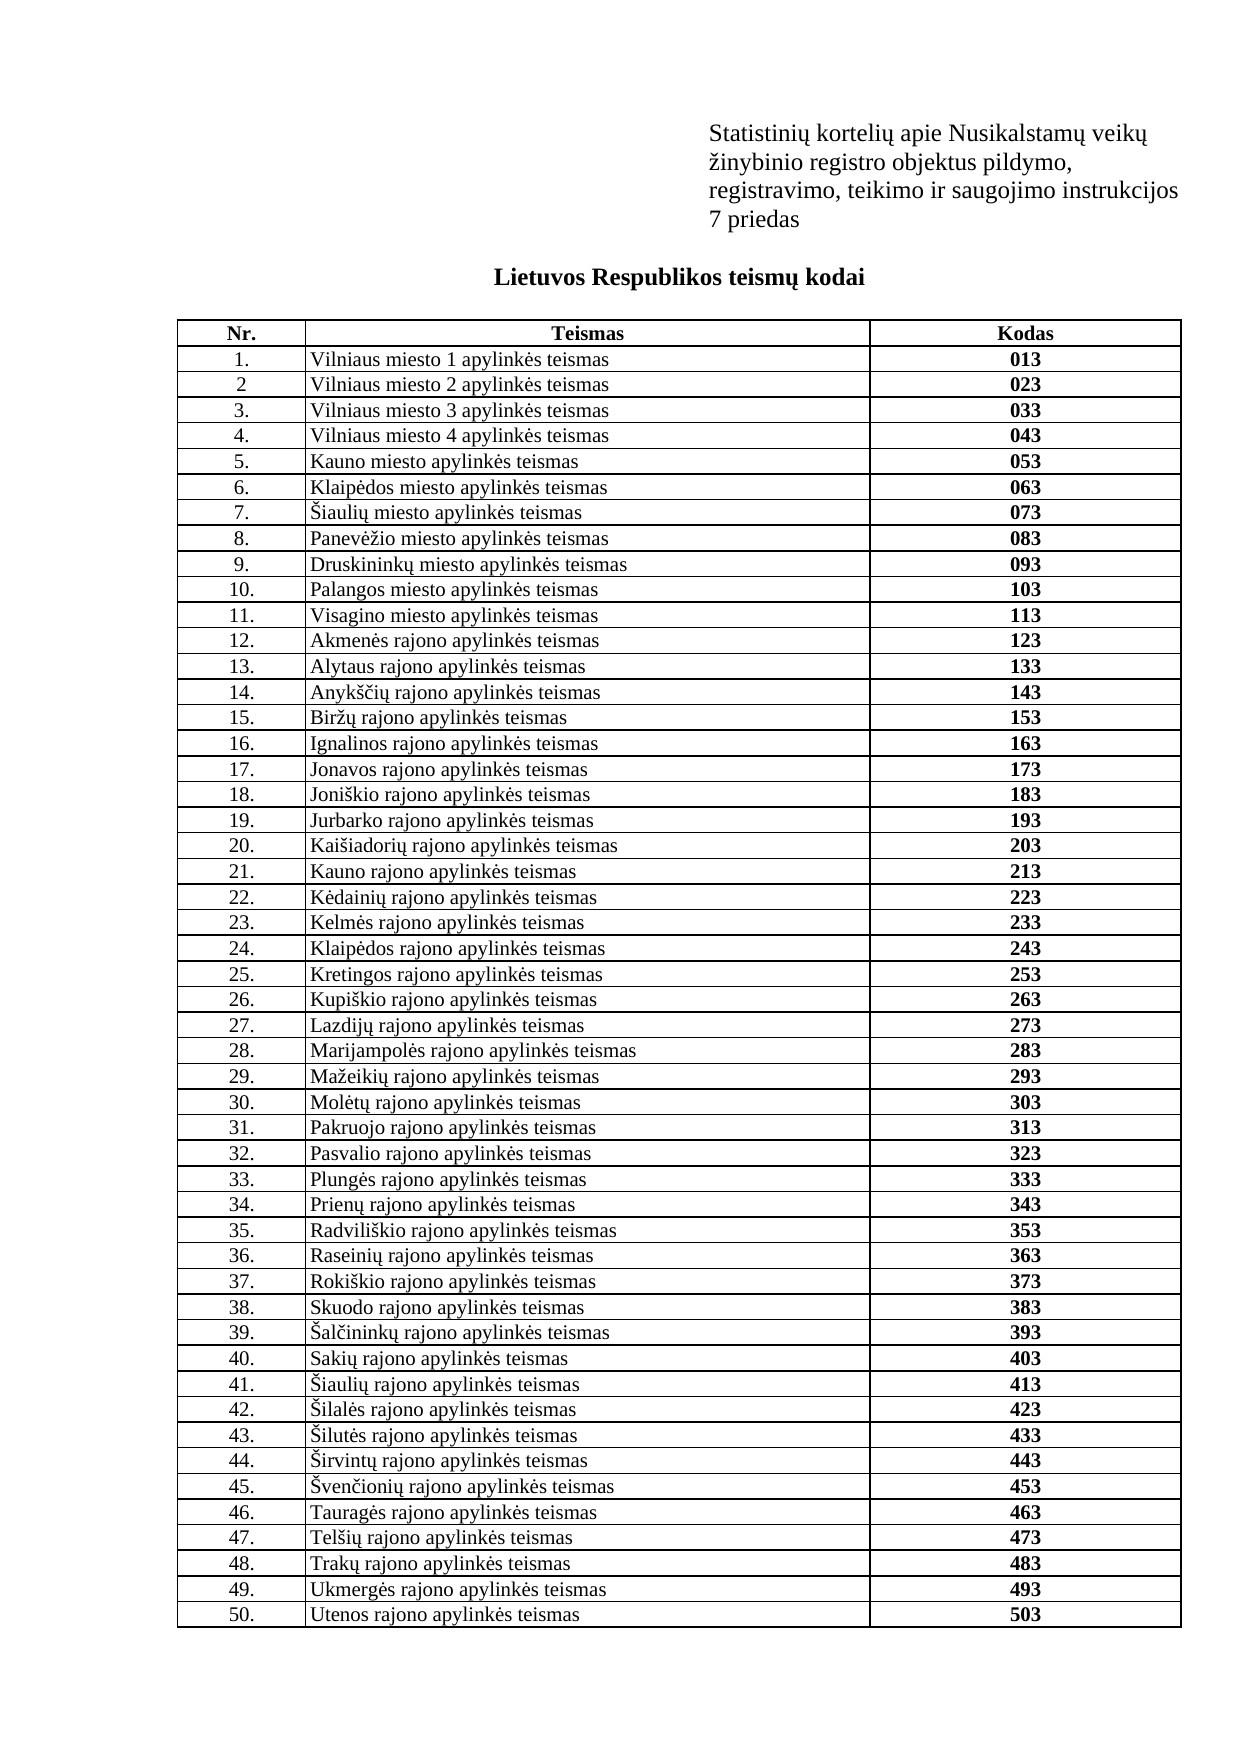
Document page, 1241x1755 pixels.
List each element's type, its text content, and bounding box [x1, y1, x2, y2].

table_cell 333 [871, 1167, 1180, 1191]
table_cell 133 [871, 654, 1180, 678]
table_cell 143 [871, 680, 1180, 704]
table_header Kodas [871, 321, 1180, 345]
table_cell 8. [178, 526, 305, 550]
table_cell Kauno rajono apylinkės teismas [306, 859, 869, 883]
table_cell 12. [178, 628, 305, 652]
table_cell 5. [178, 449, 305, 473]
text 7 priedas [177, 204, 1181, 233]
table_cell 483 [871, 1551, 1180, 1575]
table_cell 383 [871, 1295, 1180, 1319]
table_cell 23. [178, 910, 305, 934]
table_cell 17. [178, 757, 305, 781]
table_cell 293 [871, 1064, 1180, 1088]
table_cell Kauno miesto apylinkės teismas [306, 449, 869, 473]
table_cell Joniškio rajono apylinkės teismas [306, 782, 869, 806]
table_cell Vilniaus miesto 4 apylinkės teismas [306, 423, 869, 447]
table_cell Utenos rajono apylinkės teismas [306, 1602, 869, 1626]
table_cell 45. [178, 1474, 305, 1498]
table_cell 15. [178, 705, 305, 729]
table_cell Tauragės rajono apylinkės teismas [306, 1500, 869, 1524]
table_cell Marijampolės rajono apylinkės teismas [306, 1038, 869, 1062]
table_cell 283 [871, 1038, 1180, 1062]
table_cell Kupiškio rajono apylinkės teismas [306, 987, 869, 1011]
table_cell 13. [178, 654, 305, 678]
table_cell 29. [178, 1064, 305, 1088]
table_cell 073 [871, 500, 1180, 524]
table_cell Prienų rajono apylinkės teismas [306, 1192, 869, 1216]
table_cell 35. [178, 1218, 305, 1242]
table_cell 38. [178, 1295, 305, 1319]
table_cell 22. [178, 885, 305, 909]
table_cell 363 [871, 1243, 1180, 1267]
table_cell Ukmergės rajono apylinkės teismas [306, 1577, 869, 1601]
table_cell 303 [871, 1090, 1180, 1114]
table_cell 28. [178, 1038, 305, 1062]
table_cell 093 [871, 552, 1180, 576]
table_cell 49. [178, 1577, 305, 1601]
table_cell 373 [871, 1269, 1180, 1293]
table_cell Jurbarko rajono apylinkės teismas [306, 808, 869, 832]
table_cell Visagino miesto apylinkės teismas [306, 603, 869, 627]
table_cell Šilalės rajono apylinkės teismas [306, 1397, 869, 1421]
table_cell 343 [871, 1192, 1180, 1216]
table_cell 163 [871, 731, 1180, 755]
table_cell 243 [871, 936, 1180, 960]
text Statistinių kortelių apie Nusikalstamų veikų žinybinio registro objektus pildymo, [709, 118, 1181, 176]
table_cell 233 [871, 910, 1180, 934]
table_cell 50. [178, 1602, 305, 1626]
table_cell 42. [178, 1397, 305, 1421]
text registravimo, teikimo ir saugojimo instrukcijos [177, 176, 1181, 204]
table_cell 7. [178, 500, 305, 524]
table_cell Biržų rajono apylinkės teismas [306, 705, 869, 729]
table_cell 253 [871, 962, 1180, 986]
table_cell 413 [871, 1372, 1180, 1396]
table_cell 103 [871, 577, 1180, 601]
table_cell 193 [871, 808, 1180, 832]
table_cell Šilutės rajono apylinkės teismas [306, 1423, 869, 1447]
table_cell Kėdainių rajono apylinkės teismas [306, 885, 869, 909]
table_cell Skuodo rajono apylinkės teismas [306, 1295, 869, 1319]
table_cell Plungės rajono apylinkės teismas [306, 1167, 869, 1191]
table_cell Alytaus rajono apylinkės teismas [306, 654, 869, 678]
table_cell 113 [871, 603, 1180, 627]
table_cell 323 [871, 1141, 1180, 1165]
table_cell Druskininkų miesto apylinkės teismas [306, 552, 869, 576]
table_cell 40. [178, 1346, 305, 1370]
table_cell 32. [178, 1141, 305, 1165]
table_cell 183 [871, 782, 1180, 806]
table_cell 223 [871, 885, 1180, 909]
table_cell 21. [178, 859, 305, 883]
table_cell 43. [178, 1423, 305, 1447]
table_cell 083 [871, 526, 1180, 550]
table_cell 25. [178, 962, 305, 986]
table_cell Mažeikių rajono apylinkės teismas [306, 1064, 869, 1088]
table_cell Jonavos rajono apylinkės teismas [306, 757, 869, 781]
table_cell Akmenės rajono apylinkės teismas [306, 628, 869, 652]
table_cell 27. [178, 1013, 305, 1037]
table_cell Rokiškio rajono apylinkės teismas [306, 1269, 869, 1293]
table_cell 34. [178, 1192, 305, 1216]
table_cell 44. [178, 1448, 305, 1472]
table_cell 403 [871, 1346, 1180, 1370]
text Lietuvos Respublikos teismų kodai [177, 262, 1181, 291]
table_cell Kelmės rajono apylinkės teismas [306, 910, 869, 934]
table_cell 16. [178, 731, 305, 755]
table_cell Raseinių rajono apylinkės teismas [306, 1243, 869, 1267]
table_cell Kaišiadorių rajono apylinkės teismas [306, 833, 869, 857]
table_cell 2 [178, 372, 305, 396]
table_cell Klaipėdos miesto apylinkės teismas [306, 475, 869, 499]
table_cell Trakų rajono apylinkės teismas [306, 1551, 869, 1575]
table_cell 433 [871, 1423, 1180, 1447]
table_header Teismas [306, 321, 869, 345]
table_cell 11. [178, 603, 305, 627]
table_cell 26. [178, 987, 305, 1011]
table_cell 4. [178, 423, 305, 447]
table_cell 173 [871, 757, 1180, 781]
table_cell 41. [178, 1372, 305, 1396]
table_cell Švenčionių rajono apylinkės teismas [306, 1474, 869, 1498]
table_cell Vilniaus miesto 2 apylinkės teismas [306, 372, 869, 396]
table_cell 14. [178, 680, 305, 704]
table_cell 3. [178, 398, 305, 422]
table_cell 123 [871, 628, 1180, 652]
table_cell 013 [871, 347, 1180, 371]
table_cell 273 [871, 1013, 1180, 1037]
table_cell 24. [178, 936, 305, 960]
table_cell 033 [871, 398, 1180, 422]
table_cell 023 [871, 372, 1180, 396]
table_cell Telšių rajono apylinkės teismas [306, 1525, 869, 1549]
table_cell 213 [871, 859, 1180, 883]
table_cell Panevėžio miesto apylinkės teismas [306, 526, 869, 550]
table_cell 33. [178, 1167, 305, 1191]
table_cell Pakruojo rajono apylinkės teismas [306, 1115, 869, 1139]
table_cell Molėtų rajono apylinkės teismas [306, 1090, 869, 1114]
table_cell Anykščių rajono apylinkės teismas [306, 680, 869, 704]
table_cell 443 [871, 1448, 1180, 1472]
table_cell 053 [871, 449, 1180, 473]
table_cell Kretingos rajono apylinkės teismas [306, 962, 869, 986]
table_cell 063 [871, 475, 1180, 499]
table_cell Sakių rajono apylinkės teismas [306, 1346, 869, 1370]
table_cell Širvintų rajono apylinkės teismas [306, 1448, 869, 1472]
table_cell Vilniaus miesto 1 apylinkės teismas [306, 347, 869, 371]
table_cell 473 [871, 1525, 1180, 1549]
table_cell 493 [871, 1577, 1180, 1601]
table_cell Šiaulių rajono apylinkės teismas [306, 1372, 869, 1396]
table_cell 46. [178, 1500, 305, 1524]
table_cell 39. [178, 1320, 305, 1344]
table_cell Palangos miesto apylinkės teismas [306, 577, 869, 601]
table_header Nr. [178, 321, 305, 345]
table_cell 10. [178, 577, 305, 601]
table_cell 20. [178, 833, 305, 857]
table_cell 36. [178, 1243, 305, 1267]
table_cell 1. [178, 347, 305, 371]
table_cell 423 [871, 1397, 1180, 1421]
table_cell Pasvalio rajono apylinkės teismas [306, 1141, 869, 1165]
table_cell Šiaulių miesto apylinkės teismas [306, 500, 869, 524]
table_cell 9. [178, 552, 305, 576]
table_cell 503 [871, 1602, 1180, 1626]
table_cell Lazdijų rajono apylinkės teismas [306, 1013, 869, 1037]
table_cell 313 [871, 1115, 1180, 1139]
table_cell 19. [178, 808, 305, 832]
table_cell 393 [871, 1320, 1180, 1344]
table_cell 30. [178, 1090, 305, 1114]
table_cell 353 [871, 1218, 1180, 1242]
table_cell 31. [178, 1115, 305, 1139]
table_cell Šalčininkų rajono apylinkės teismas [306, 1320, 869, 1344]
table_cell 203 [871, 833, 1180, 857]
table_cell 48. [178, 1551, 305, 1575]
table_cell 6. [178, 475, 305, 499]
table_cell Klaipėdos rajono apylinkės teismas [306, 936, 869, 960]
table_cell Ignalinos rajono apylinkės teismas [306, 731, 869, 755]
table_cell 043 [871, 423, 1180, 447]
table_cell Vilniaus miesto 3 apylinkės teismas [306, 398, 869, 422]
table_cell 263 [871, 987, 1180, 1011]
table_cell 153 [871, 705, 1180, 729]
table_cell 463 [871, 1500, 1180, 1524]
table_cell 18. [178, 782, 305, 806]
table_cell 47. [178, 1525, 305, 1549]
table_cell 453 [871, 1474, 1180, 1498]
table_cell 37. [178, 1269, 305, 1293]
table_cell Radviliškio rajono apylinkės teismas [306, 1218, 869, 1242]
